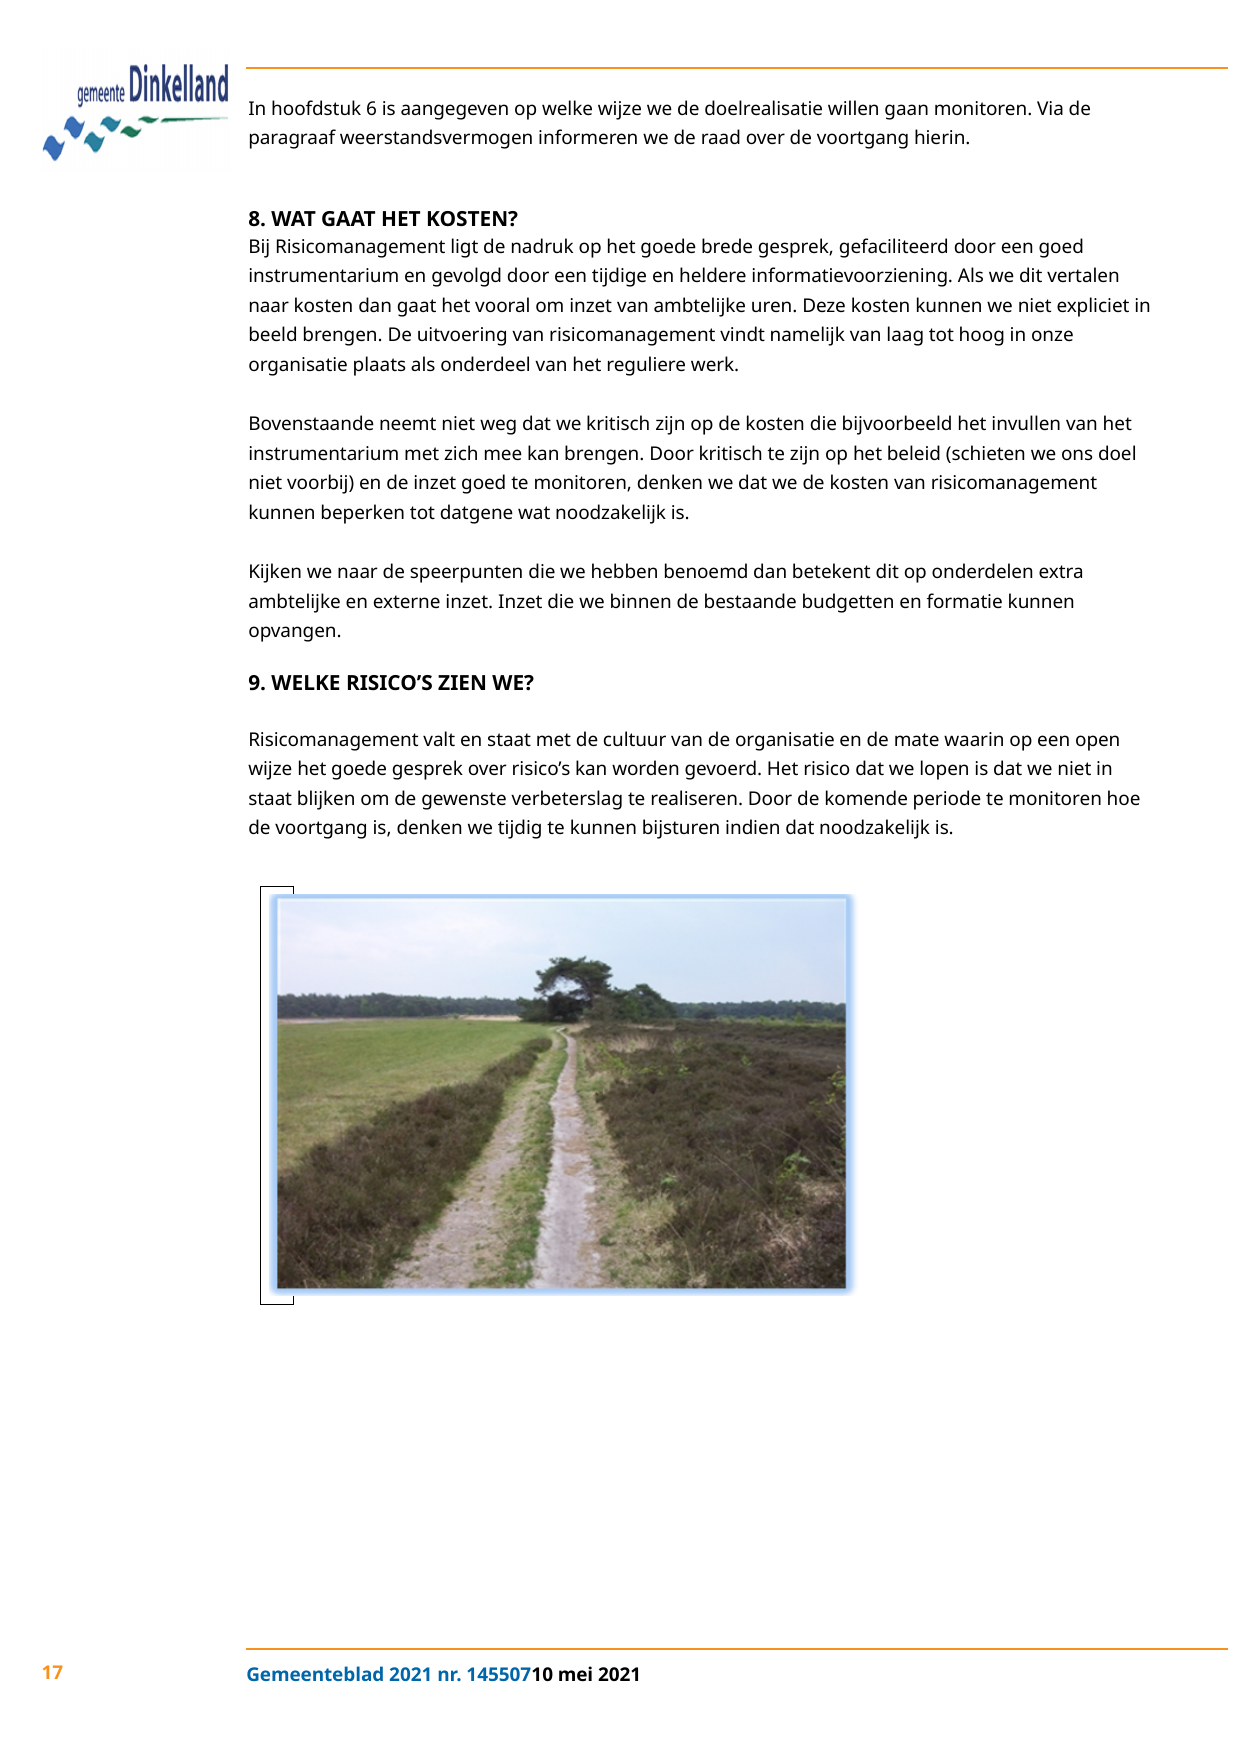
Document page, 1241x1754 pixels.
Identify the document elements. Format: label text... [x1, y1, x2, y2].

text Kijken we naar de speerpunten die we hebben benoemd dan betekent dit op onderdelen extra ambtelijke en externe inzet. Inzet die we binnen de bestaande budgetten en formatie kunnen opvangen. [248, 558, 1152, 643]
text 8. WAT GAAT HET KOSTEN? [248, 204, 1152, 233]
text Bij Risicomanagement ligt de nadruk op het goede brede gesprek, gefaciliteerd door een goed instrumentarium en gevolgd door een tijdige en heldere informatievoorziening. Als we dit vertalen naar kosten dan gaat het vooral om inzet van ambtelijke uren. Deze kosten kunnen we niet expliciet in beeld brengen. De uitvoering van risicomanagement vindt namelijk van laag tot hoog in onze organisatie plaats als onderdeel van het reguliere werk. [248, 233, 1152, 377]
text In hoofdstuk 6 is aangegeven op welke wijze we de doelrealisatie willen gaan monitoren. Via de paragraaf weerstandsvermogen informeren we de raad over de voortgang hierin. [248, 95, 1152, 150]
text Bovenstaande neemt niet weg dat we kritisch zijn op de kosten die bijvoorbeeld het invullen van het instrumentarium met zich mee kan brengen. Door kritisch te zijn op het beleid (schieten we ons doel niet voorbij) en de inzet goed te monitoren, denken we dat we de kosten van risicomanagement kunnen beperken tot datgene wat noodzakelijk is. [248, 410, 1152, 525]
picture [41, 47, 231, 172]
text 9. WELKE RISICO’S ZIEN WE? [248, 668, 1152, 696]
picture [268, 894, 860, 1296]
text Risicomanagement valt en staat met de cultuur van de organisatie en de mate waarin op een open wijze het goede gesprek over risico’s kan worden gevoerd. Het risico dat we lopen is dat we niet in staat blijken om de gewenste verbeterslag te realiseren. Door de komende periode te monitoren hoe de voortgang is, denken we tijdig te kunnen bijsturen indien dat noodzakelijk is. [248, 726, 1152, 840]
